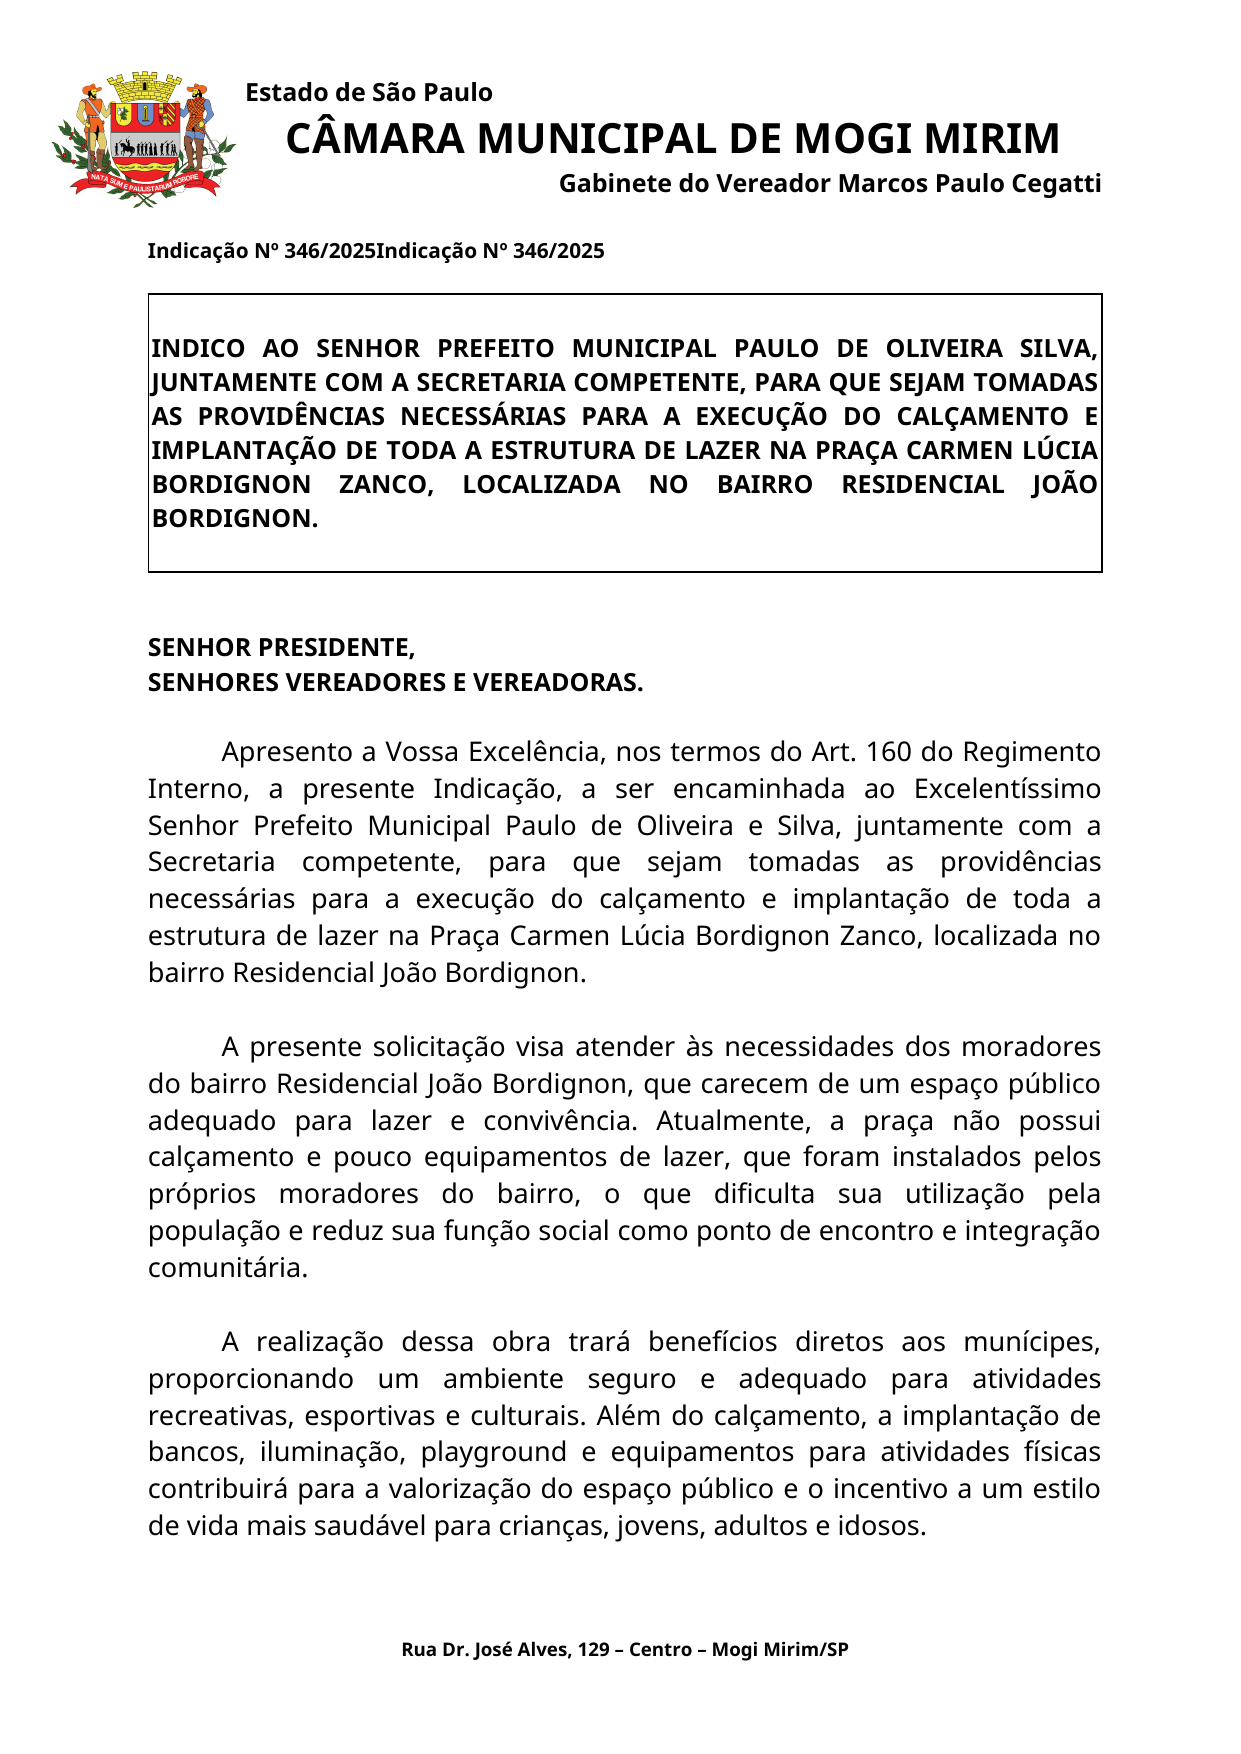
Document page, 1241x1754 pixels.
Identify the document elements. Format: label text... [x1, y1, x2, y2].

text SENHORES VEREADORES E VEREADORAS. [148, 664, 1103, 698]
picture [28, 59, 258, 220]
text A presente solicitação visa atender às necessidades dos moradores do bairro Residencial João Bordignon, que carecem de um espaço público adequado para lazer e convivência. Atualmente, a praça não possui calçamento e pouco equipamentos de lazer, que foram instalados pelos próprios moradores do bairro, o que dificulta sua utilização pela população e reduz sua função social como ponto de encontro e integração comunitária. [148, 1027, 1103, 1285]
text Apresento a Vossa Excelência, nos termos do Art. 160 do Regimento Interno, a presente Indicação, a ser encaminhada ao Excelentíssimo Senhor Prefeito Municipal Paulo de Oliveira e Silva, juntamente com a Secretaria competente, para que sejam tomadas as providências necessárias para a execução do calçamento e implantação de toda a estrutura de lazer na Praça Carmen Lúcia Bordignon Zanco, localizada no bairro Residencial João Bordignon. [148, 732, 1103, 990]
text SENHOR PRESIDENTE, [148, 630, 1103, 664]
text INDICO AO SENHOR PREFEITO MUNICIPAL PAULO DE OLIVEIRA SILVA, JUNTAMENTE COM A SECRETARIA COMPETENTE, PARA QUE SEJAM TOMADAS AS PROVIDÊNCIAS NECESSÁRIAS PARA A EXECUÇÃO DO CALÇAMENTO E IMPLANTAÇÃO DE TODA A ESTRUTURA DE LAZER NA PRAÇA CARMEN LÚCIA BORDIGNON ZANCO, LOCALIZADA NO BAIRRO RESIDENCIAL JOÃO BORDIGNON. [149, 327, 1101, 535]
text Indicação Nº 346/2025Indicação Nº 346/2025 [148, 236, 1103, 265]
text A realização dessa obra trará benefícios diretos aos munícipes, proporcionando um ambiente seguro e adequado para atividades recreativas, esportivas e culturais. Além do calçamento, a implantação de bancos, iluminação, playground e equipamentos para atividades físicas contribuirá para a valorização do espaço público e o incentivo a um estilo de vida mais saudável para crianças, jovens, adultos e idosos. [148, 1322, 1103, 1543]
picture [251, 86, 258, 98]
